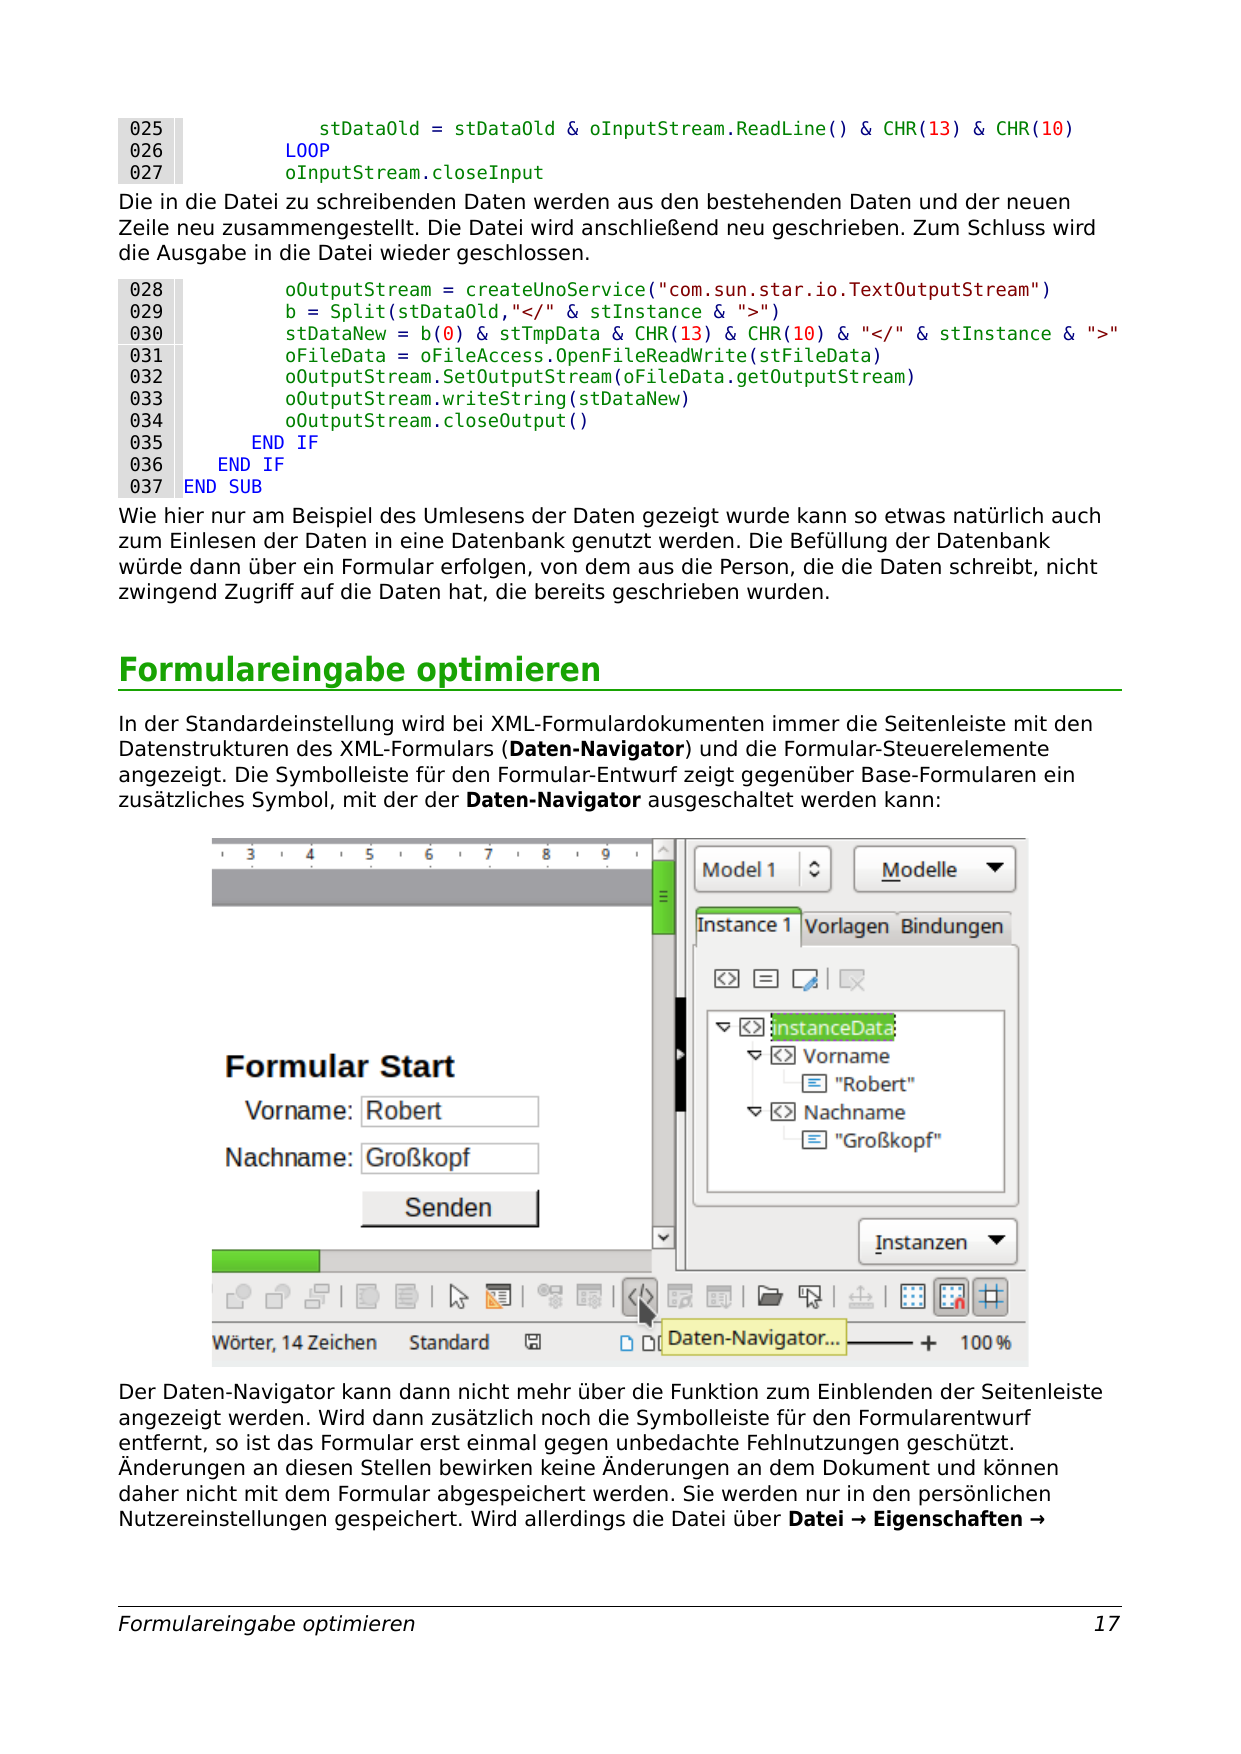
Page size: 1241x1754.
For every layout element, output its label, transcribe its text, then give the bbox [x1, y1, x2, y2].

list oFileData = oFileAccess.OpenFileReadWrite(stFileData) [118, 344, 1122, 366]
list oOutputStream.closeOutput() [183, 410, 1122, 432]
text Wie hier nur am Beispiel des Umlesens der Daten gezeigt wurde kann so etwas natürlich auch zum Einlesen der Daten in eine Datenbank genutzt werden. Die Befüllung der Datenbank würde dann über ein Formular erfolgen, von dem aus die Person, die die Daten schreibt, nicht zwingend Zugriff auf die Daten hat, die bereits geschrieben wurden. [118, 504, 1122, 605]
text Die in die Datei zu schreibenden Daten werden aus den bestehenden Daten und der neuen Zeile neu zusammengestellt. Die Datei wird anschließend neu geschrieben. Zum Schluss wird die Ausgabe in die Datei wieder geschlossen. [118, 190, 1122, 265]
list oOutputStream.SetOutputStream(oFileData.getOutputStream) [183, 366, 1122, 388]
list stDataNew = b(0) & stTmpData & CHR(13) & CHR(10) & "</" & stInstance & ">" [183, 323, 1122, 344]
text In der Standardeinstellung wird bei XML-Formulardokumenten immer die Seitenleiste mit den Datenstrukturen des XML-Formulars (Daten-Navigator) und die Formular-Steuerelemente angezeigt. Die Symbolleiste für den Formular-Entwurf zeigt gegenüber Base-Formularen ein zusätzliches Symbol, mit der der Daten-Navigator ausgeschaltet werden kann: [118, 712, 1122, 812]
list b = Split(stDataOld,"</" & stInstance & ">") [183, 301, 1122, 323]
list oOutputStream.writeString(stDataNew) [183, 388, 1122, 410]
list stDataOld = stDataOld & oInputStream.ReadLine() & CHR(13) & CHR(10) [183, 118, 1122, 140]
list LOOP [183, 140, 1122, 162]
list oOutputStream = createUnoService("com.sun.star.io.TextOutputStream") [183, 279, 1122, 301]
list oInputStream.closeInput [183, 162, 1122, 184]
list END IF [183, 432, 1122, 454]
list END SUB [183, 476, 1122, 498]
list END IF [183, 454, 1122, 476]
text Der Daten-Navigator kann dann nicht mehr über die Funktion zum Einblenden der Seitenleiste angezeigt werden. Wird dann zusätzlich noch die Symbolleiste für den Formularentwurf entfernt, so ist das Formular erst einmal gegen unbedachte Fehlnutzungen geschützt. Änderungen an diesen Stellen bewirken keine Änderungen an dem Dokument und können daher nicht mit dem Formular abgespeichert werden. Sie werden nur in den persönlichen Nutzereinstellungen gespeichert. Wird allerdings die Datei über Datei → Eigenschaften → [118, 1380, 1122, 1531]
subtitle Formulareingabe optimieren [118, 650, 1122, 689]
